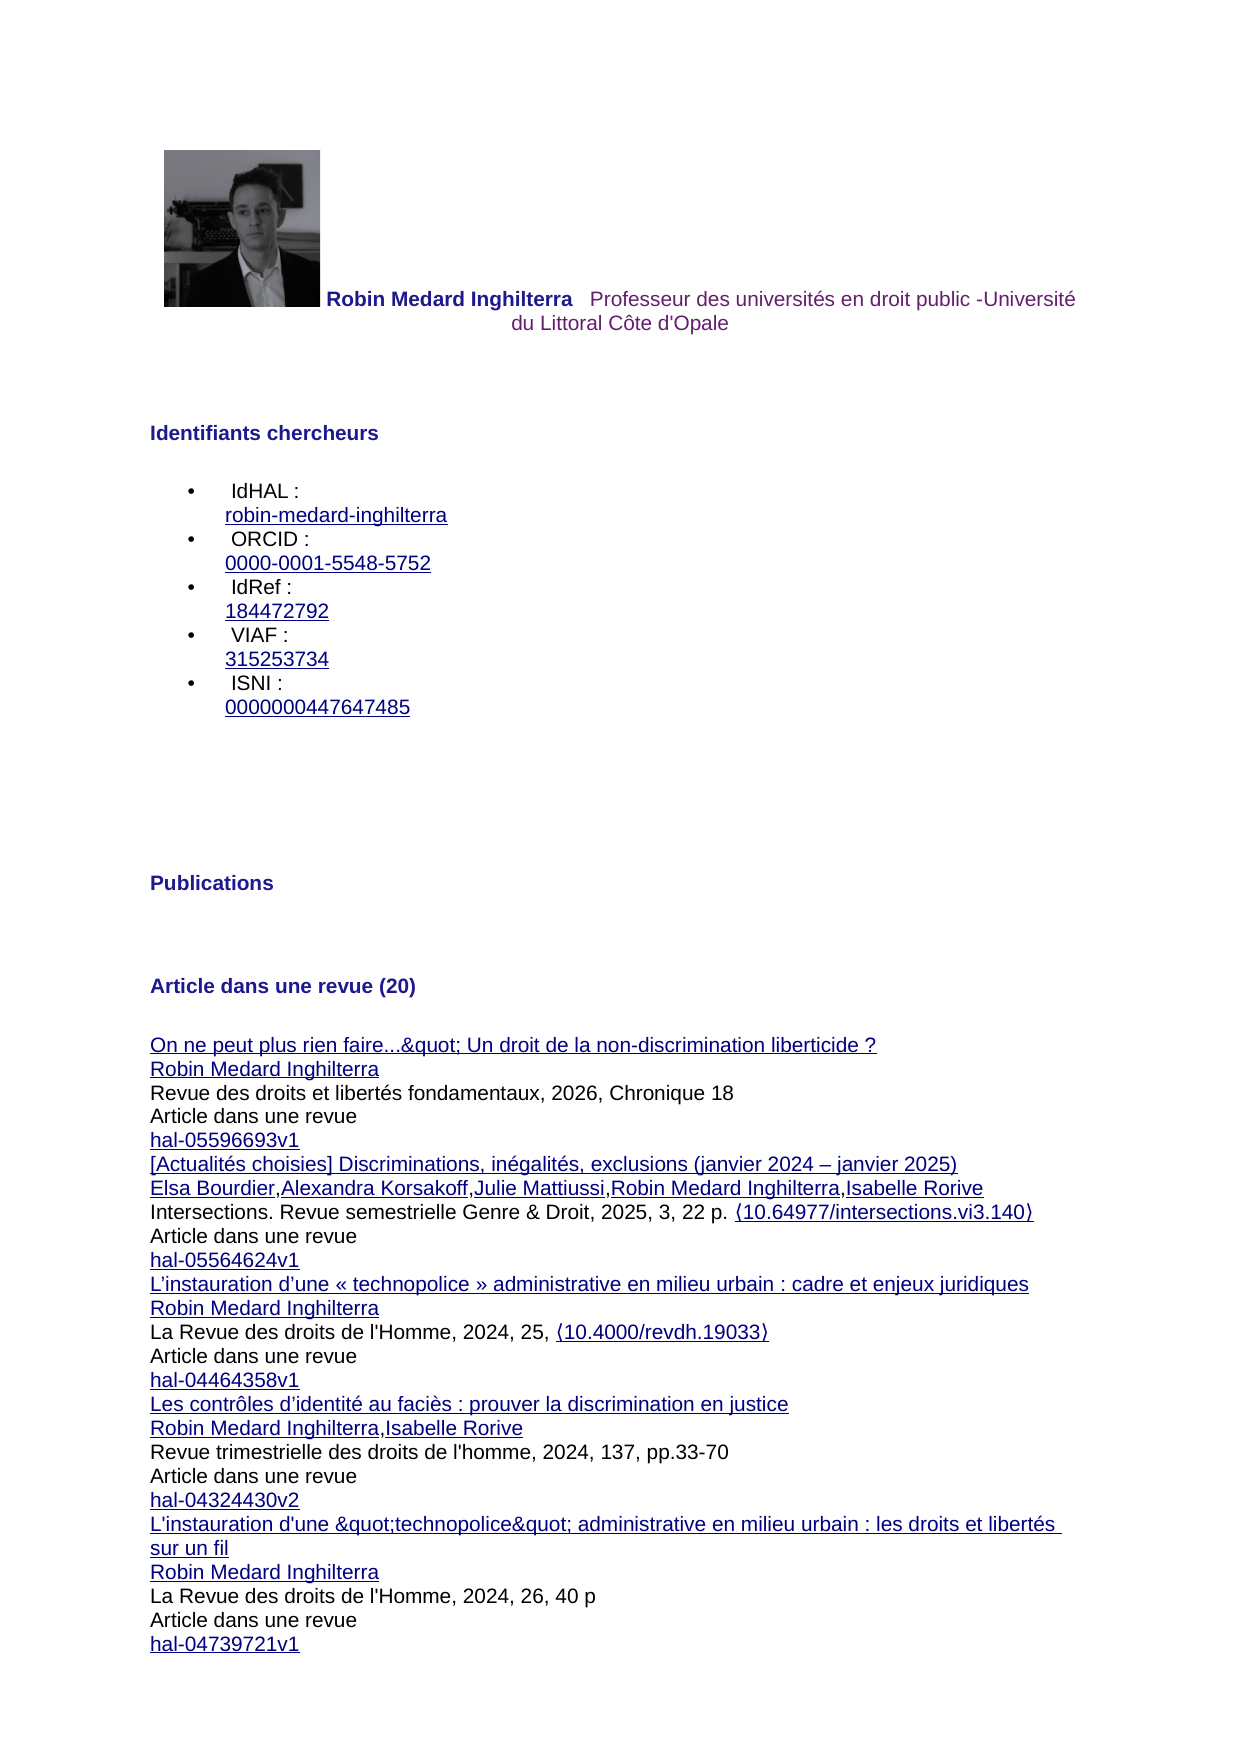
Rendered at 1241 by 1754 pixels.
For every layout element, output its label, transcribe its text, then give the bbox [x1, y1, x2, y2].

list IdHAL : [187, 479, 1090, 503]
list IdRef : [187, 575, 1090, 599]
list robin-medard-inghilterra [187, 503, 1090, 527]
table_cell [Actualités choisies] Discriminations, inégalités, exclusions (janvier 2024 – janvier 2025) Elsa Bourdier,Alexandra Korsakoff,Julie Mattiussi,Robin Medard Inghilterra,Isabelle Rorive Intersections. Revue semestrielle Genre & Droit, 2025, 3, 22 p. ⟨10.64977/intersections.vi3.140⟩ Article dans une revue hal-05564624v1 [150, 1152, 1090, 1272]
table_cell Les contrôles d’identité au faciès : prouver la discrimination en justice Robin Medard Inghilterra,Isabelle Rorive Revue trimestrielle des droits de l'homme, 2024, 137, pp.33-70 Article dans une revue hal-04324430v2 [150, 1392, 1090, 1512]
table_cell L'instauration d'une &quot;technopolice&quot; administrative en milieu urbain : les droits et libertés sur un fil Robin Medard Inghilterra La Revue des droits de l'Homme, 2024, 26, 40 p Article dans une revue hal-04739721v1 [150, 1512, 1090, 1655]
subtitle Identifiants chercheurs [150, 421, 1090, 445]
table_cell L’instauration d’une « technopolice » administrative en milieu urbain : cadre et enjeux juridiques Robin Medard Inghilterra La Revue des droits de l'Homme, 2024, 25, ⟨10.4000/revdh.19033⟩ Article dans une revue hal-04464358v1 [150, 1272, 1090, 1392]
picture [164, 150, 321, 307]
subtitle Robin Medard Inghilterra Professeur des universités en droit public -Université du Littoral Côte d'Opale [150, 150, 1090, 334]
list ORCID : [187, 527, 1090, 551]
table_header On ne peut plus rien faire...&quot; Un droit de la non-discrimination liberticide ? Robin Medard Inghilterra Revue des droits et libertés fondamentaux, 2026, Chronique 18 Article dans une revue hal-05596693v1 [150, 1033, 1090, 1152]
list 315253734 [187, 647, 1090, 671]
list 184472792 [187, 599, 1090, 623]
subtitle Article dans une revue (20) [150, 974, 1090, 998]
list ISNI : [187, 671, 1090, 695]
list VIAF : [187, 623, 1090, 647]
list 0000000447647485 [187, 695, 1090, 719]
subtitle Publications [150, 871, 1090, 895]
list 0000-0001-5548-5752 [187, 551, 1090, 575]
